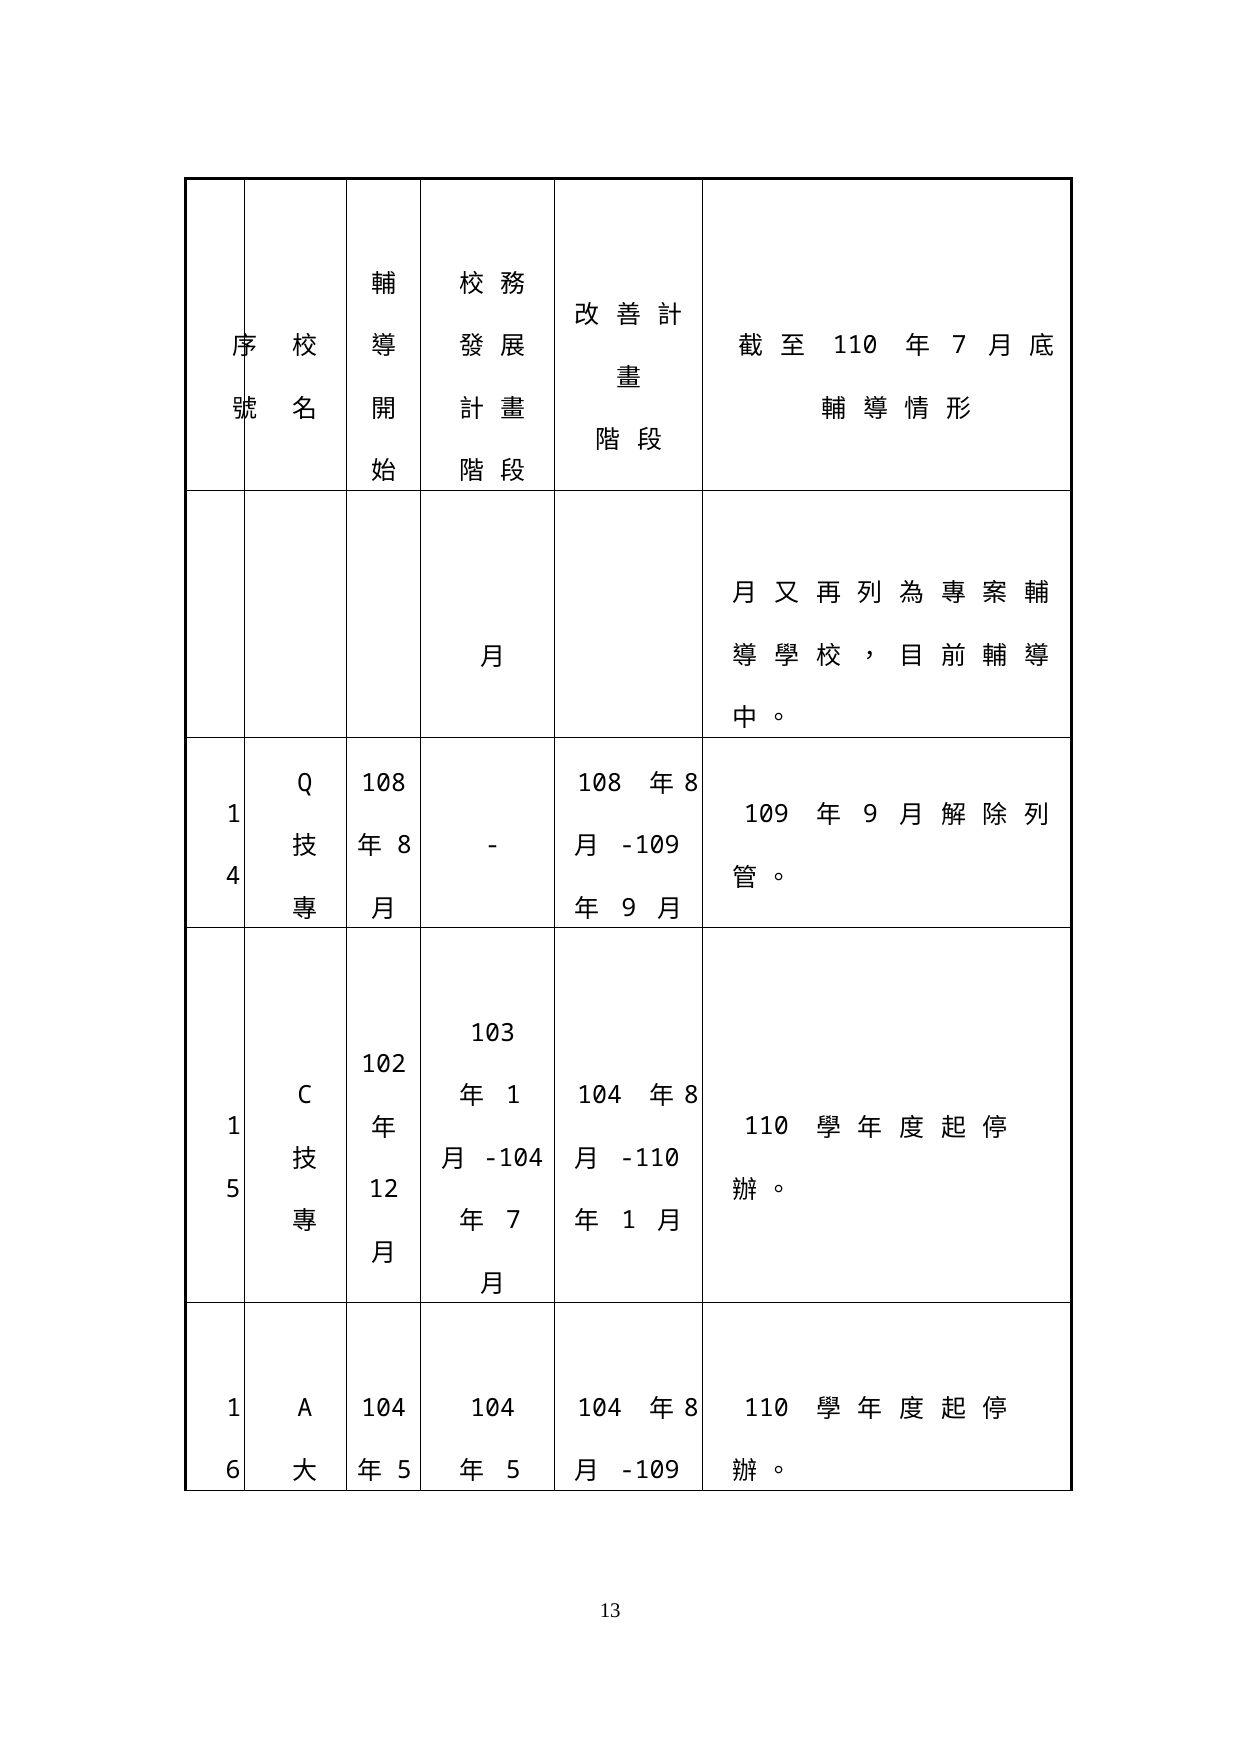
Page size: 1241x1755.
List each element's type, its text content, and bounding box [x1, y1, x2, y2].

table_cell [245, 491, 346, 737]
table_header 輔導開始 [347, 180, 420, 490]
table_cell 102年12月 [347, 928, 420, 1302]
table_cell 108年8月 [347, 738, 420, 927]
table_cell 109年9月解除列管。 [703, 738, 1070, 927]
table_header 截至110年7月底輔導情形 [703, 180, 1070, 490]
table_cell A大 [245, 1303, 346, 1490]
table_cell [187, 491, 244, 737]
table_cell 110學年度起停辦。 [703, 928, 1070, 1302]
table_cell C技專 [245, 928, 346, 1302]
table_header 序號 [187, 180, 244, 490]
table_cell 110學年度起停辦。 [703, 1303, 1070, 1490]
table_cell [555, 491, 702, 737]
table_cell 月 [421, 491, 554, 737]
table_cell 14 [187, 738, 244, 927]
table_cell - [421, 738, 554, 927]
table_cell Q技專 [245, 738, 346, 927]
table_cell [347, 491, 420, 737]
table_cell 103年1月-104年7月 [421, 928, 554, 1302]
table_cell 15 [187, 928, 244, 1302]
table_cell 104年8月-109 [555, 1303, 702, 1490]
table_cell 104年8月-110年1月 [555, 928, 702, 1302]
table_cell 104年5 [421, 1303, 554, 1490]
table_cell 104年5 [347, 1303, 420, 1490]
table_cell 108年8月-109年9月 [555, 738, 702, 927]
table_header 改善計畫 階段 [555, 180, 702, 490]
table_header 校名 [245, 180, 346, 490]
table_cell 月又再列為專案輔導學校，目前輔導中。 [703, 491, 1070, 737]
table_header 校務發展 計畫階段 [421, 180, 554, 490]
table_cell 16 [187, 1303, 244, 1490]
